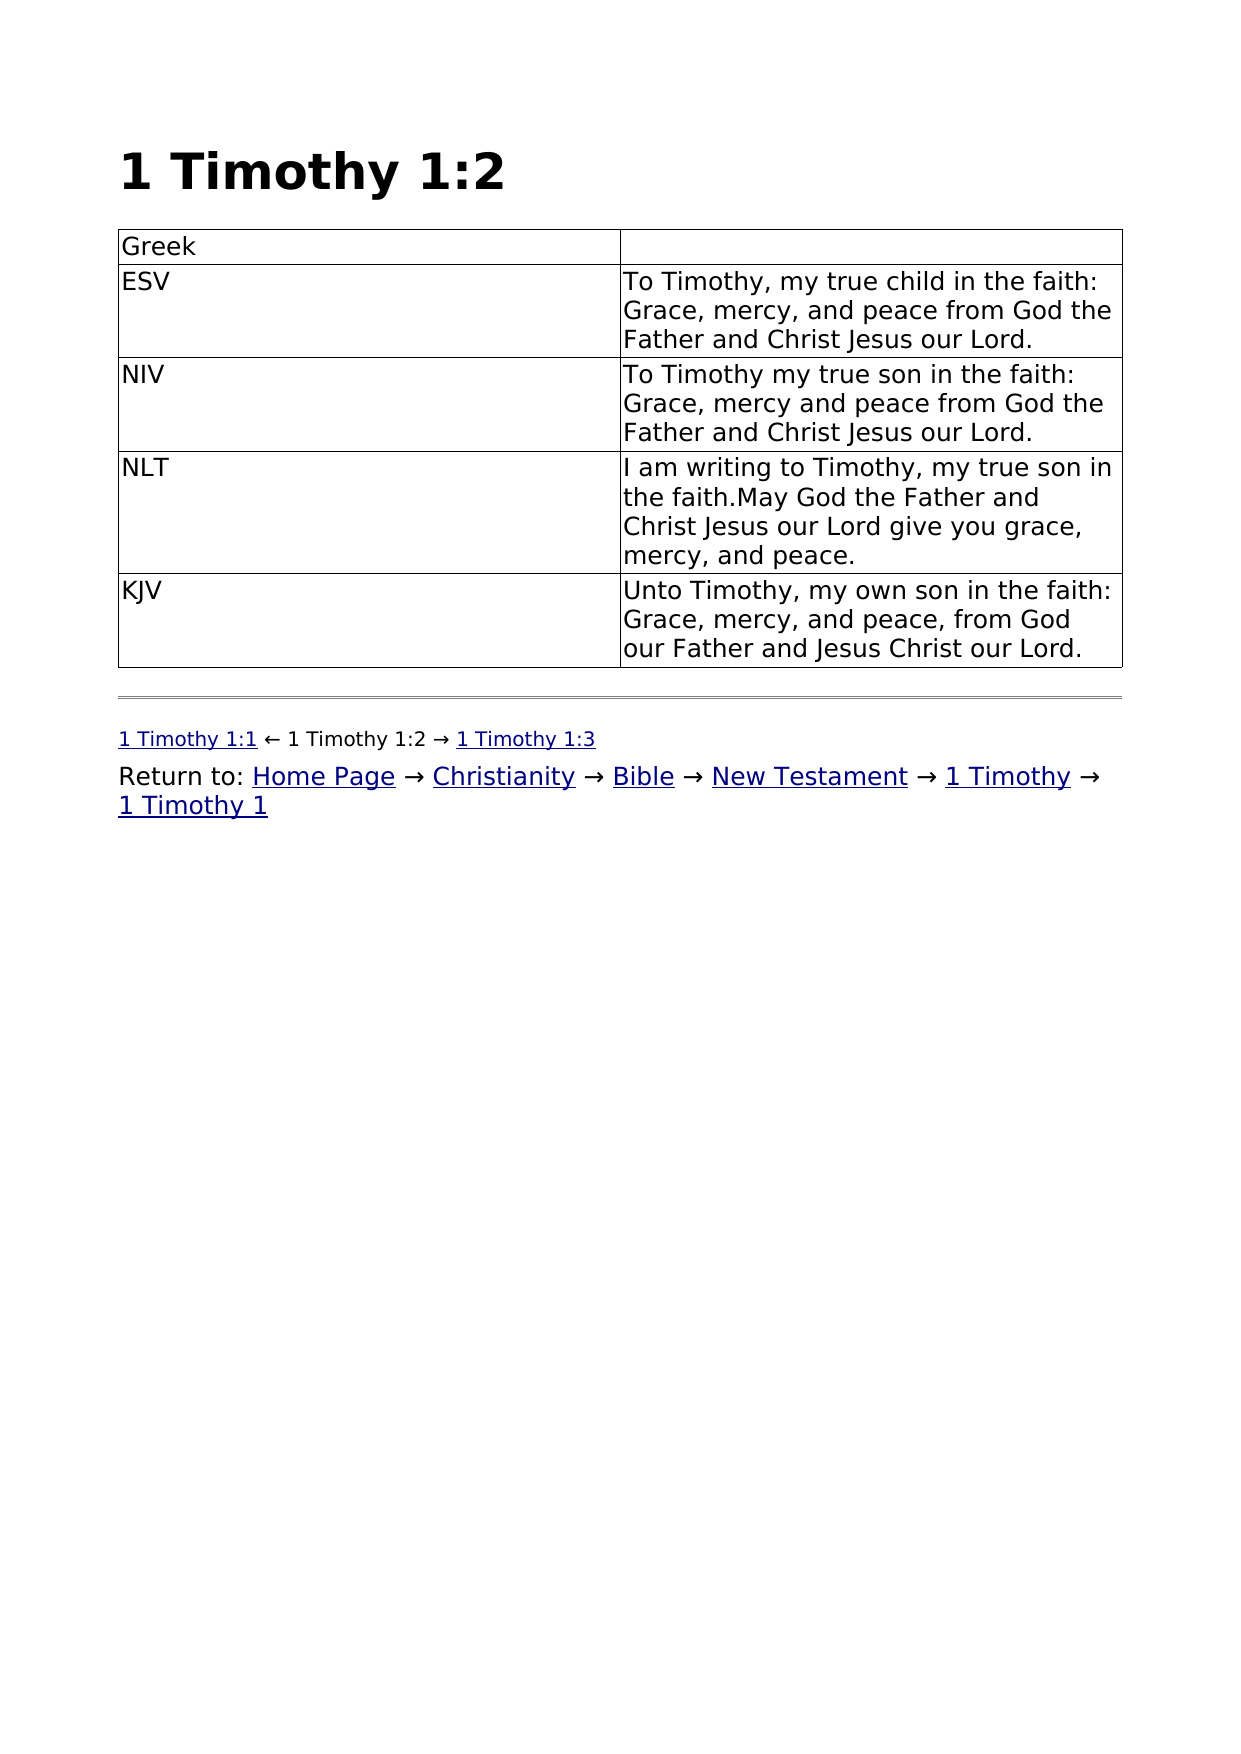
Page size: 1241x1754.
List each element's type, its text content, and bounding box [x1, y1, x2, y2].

table_header Greek [119, 230, 620, 264]
table_cell NLT [119, 452, 620, 573]
table_cell Unto Timothy, my own son in the faith: Grace, mercy, and peace, from God our Father and Jesus Christ our Lord. [621, 574, 1122, 667]
table_cell I am writing to Timothy, my true son in the faith.May God the Father and Christ Jesus our Lord give you grace, mercy, and peace. [621, 452, 1122, 573]
table_cell ESV [119, 265, 620, 357]
subtitle 1 Timothy 1:2 [118, 143, 1122, 201]
table_cell To Timothy, my true child in the faith: Grace, mercy, and peace from God the Father and Christ Jesus our Lord. [621, 265, 1122, 357]
table_cell NIV [119, 358, 620, 451]
text Return to: Home Page → Christianity → Bible → New Testament → 1 Timothy → 1 Timothy 1 [118, 762, 1122, 820]
table_header [621, 230, 1122, 264]
text 1 Timothy 1:1 ← 1 Timothy 1:2 → 1 Timothy 1:3 [118, 728, 1122, 762]
table_cell To Timothy my true son in the faith: Grace, mercy and peace from God the Father and Christ Jesus our Lord. [621, 358, 1122, 451]
table_cell KJV [119, 574, 620, 667]
